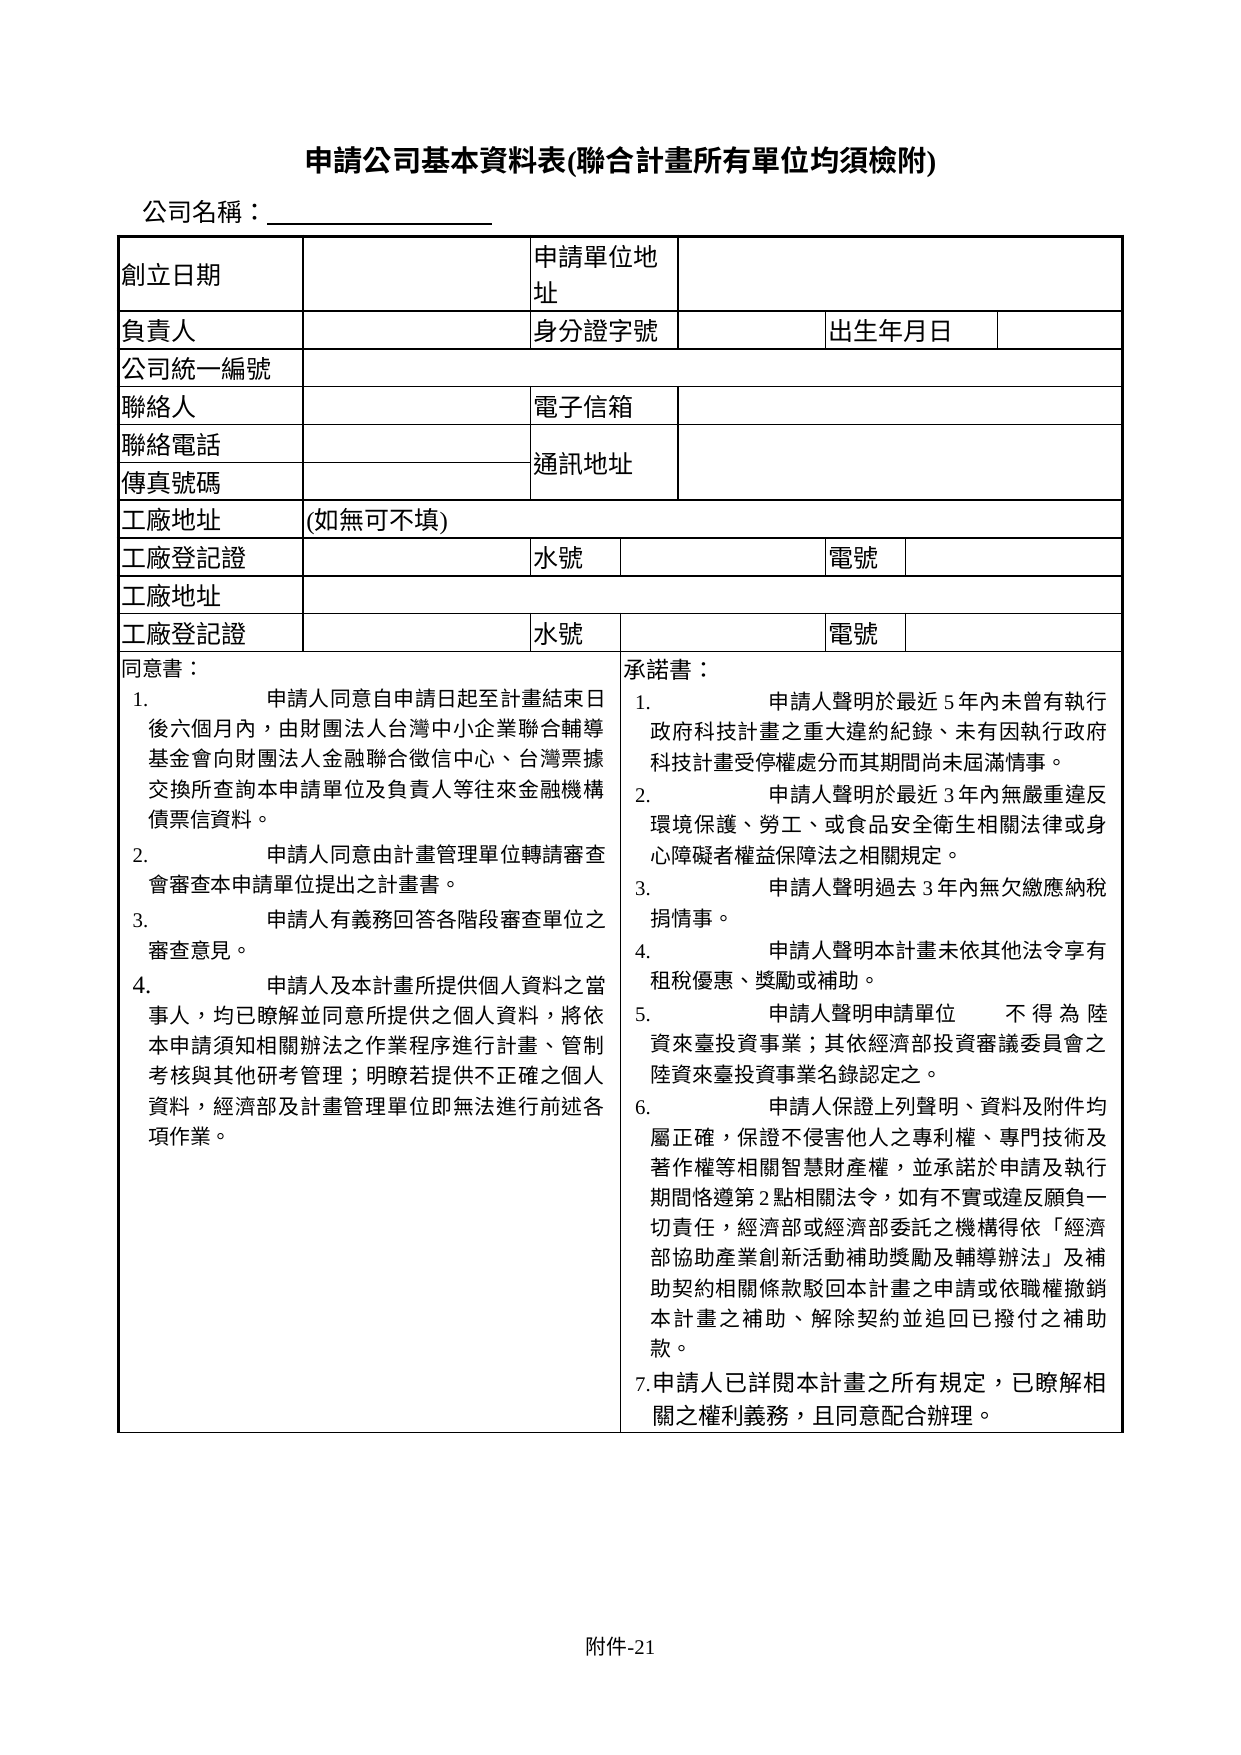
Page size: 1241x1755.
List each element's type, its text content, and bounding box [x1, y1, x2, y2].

table_cell 公司統一編號 [120, 350, 302, 386]
table_cell 聯絡電話 [120, 425, 302, 461]
table_cell 同意書： 申請人同意自申請日起至計畫結束日後六個月內，由財團法人台灣中小企業聯合輔導基金會向財團法人金融聯合徵信中心、台灣票據交換所查詢本申請單位及負責人等往來金融機構債票信資料。 申請人同意由計畫管理單位轉請審查會審查本申請單位提出之計畫書。 申請人有義務回答各階段審查單位之審查意見。 申請人及本計畫所提供個人資料之當事人，均已瞭解並同意所提供之個人資料，將依本申請須知相關辦法之作業程序進行計畫、管制考核與其他研考管理；明瞭若提供不正確之個人資料，經濟部及計畫管理單位即無法進行前述各項作業。 [120, 652, 620, 1431]
table_cell [304, 312, 530, 348]
table_cell [304, 425, 530, 461]
table_cell [304, 577, 1121, 613]
table_cell 出生年月日 [826, 312, 997, 348]
table_cell [304, 463, 530, 499]
text 公司名稱： [142, 192, 1098, 228]
table_cell 工廠登記證 [120, 539, 302, 575]
table_cell 水號 [531, 614, 620, 651]
table_cell 通訊地址 [531, 425, 677, 499]
table_cell 負責人 [120, 312, 302, 348]
table_cell [304, 539, 530, 575]
table_cell [906, 614, 1121, 651]
table_cell 身分證字號 [531, 312, 677, 348]
table_cell [998, 312, 1121, 348]
table_cell 聯絡人 [120, 387, 302, 424]
table_header 創立日期 [120, 238, 302, 310]
table_cell 電號 [826, 614, 905, 651]
table_cell 工廠登記證 [120, 614, 302, 651]
table_cell 工廠地址 [120, 501, 302, 537]
table_cell 電號 [826, 539, 905, 575]
table_cell [304, 350, 1121, 386]
table_cell 工廠地址 [120, 577, 302, 613]
table_cell [906, 539, 1121, 575]
table_cell [679, 312, 825, 348]
table_header [679, 238, 1121, 310]
table_cell 承諾書： 申請人聲明於最近5年內未曾有執行政府科技計畫之重大違約紀錄、未有因執行政府科技計畫受停權處分而其期間尚未屆滿情事。 申請人聲明於最近3年內無嚴重違反環境保護、勞工、或食品安全衛生相關法律或身心障礙者權益保障法之相關規定。 申請人聲明過去3年內無欠繳應納稅捐情事。 申請人聲明本計畫未依其他法令享有租稅優惠、獎勵或補助。 申請人聲明申請單位 不得為陸資來臺投資事業；其依經濟部投資審議委員會之陸資來臺投資事業名錄認定之。 申請人保證上列聲明、資料及附件均屬正確，保證不侵害他人之專利權、專門技術及著作權等相關智慧財產權，並承諾於申請及執行期間恪遵第2點相關法令，如有不實或違反願負一切責任，經濟部或經濟部委託之機構得依「經濟部協助產業創新活動補助獎勵及輔導辦法」及補助契約相關條款駁回本計畫之申請或依職權撤銷本計畫之補助、解除契約並追回已撥付之補助款。 申請人已詳閱本計畫之所有規定，已瞭解相關之權利義務，且同意配合辦理。 [621, 652, 1121, 1431]
text 申請公司基本資料表(聯合計畫所有單位均須檢附) [142, 137, 1098, 179]
table_cell 傳真號碼 [120, 463, 302, 499]
table_header 申請單位地址 [531, 238, 677, 310]
table_cell [679, 387, 1121, 424]
table_cell [621, 539, 825, 575]
table_cell [679, 425, 1121, 499]
table_cell 電子信箱 [531, 387, 677, 424]
table_cell [621, 614, 825, 651]
table_cell [304, 387, 530, 424]
table_header [304, 238, 530, 310]
table_cell [304, 614, 530, 651]
table_cell 水號 [531, 539, 620, 575]
table_cell (如無可不填) [304, 501, 1121, 537]
